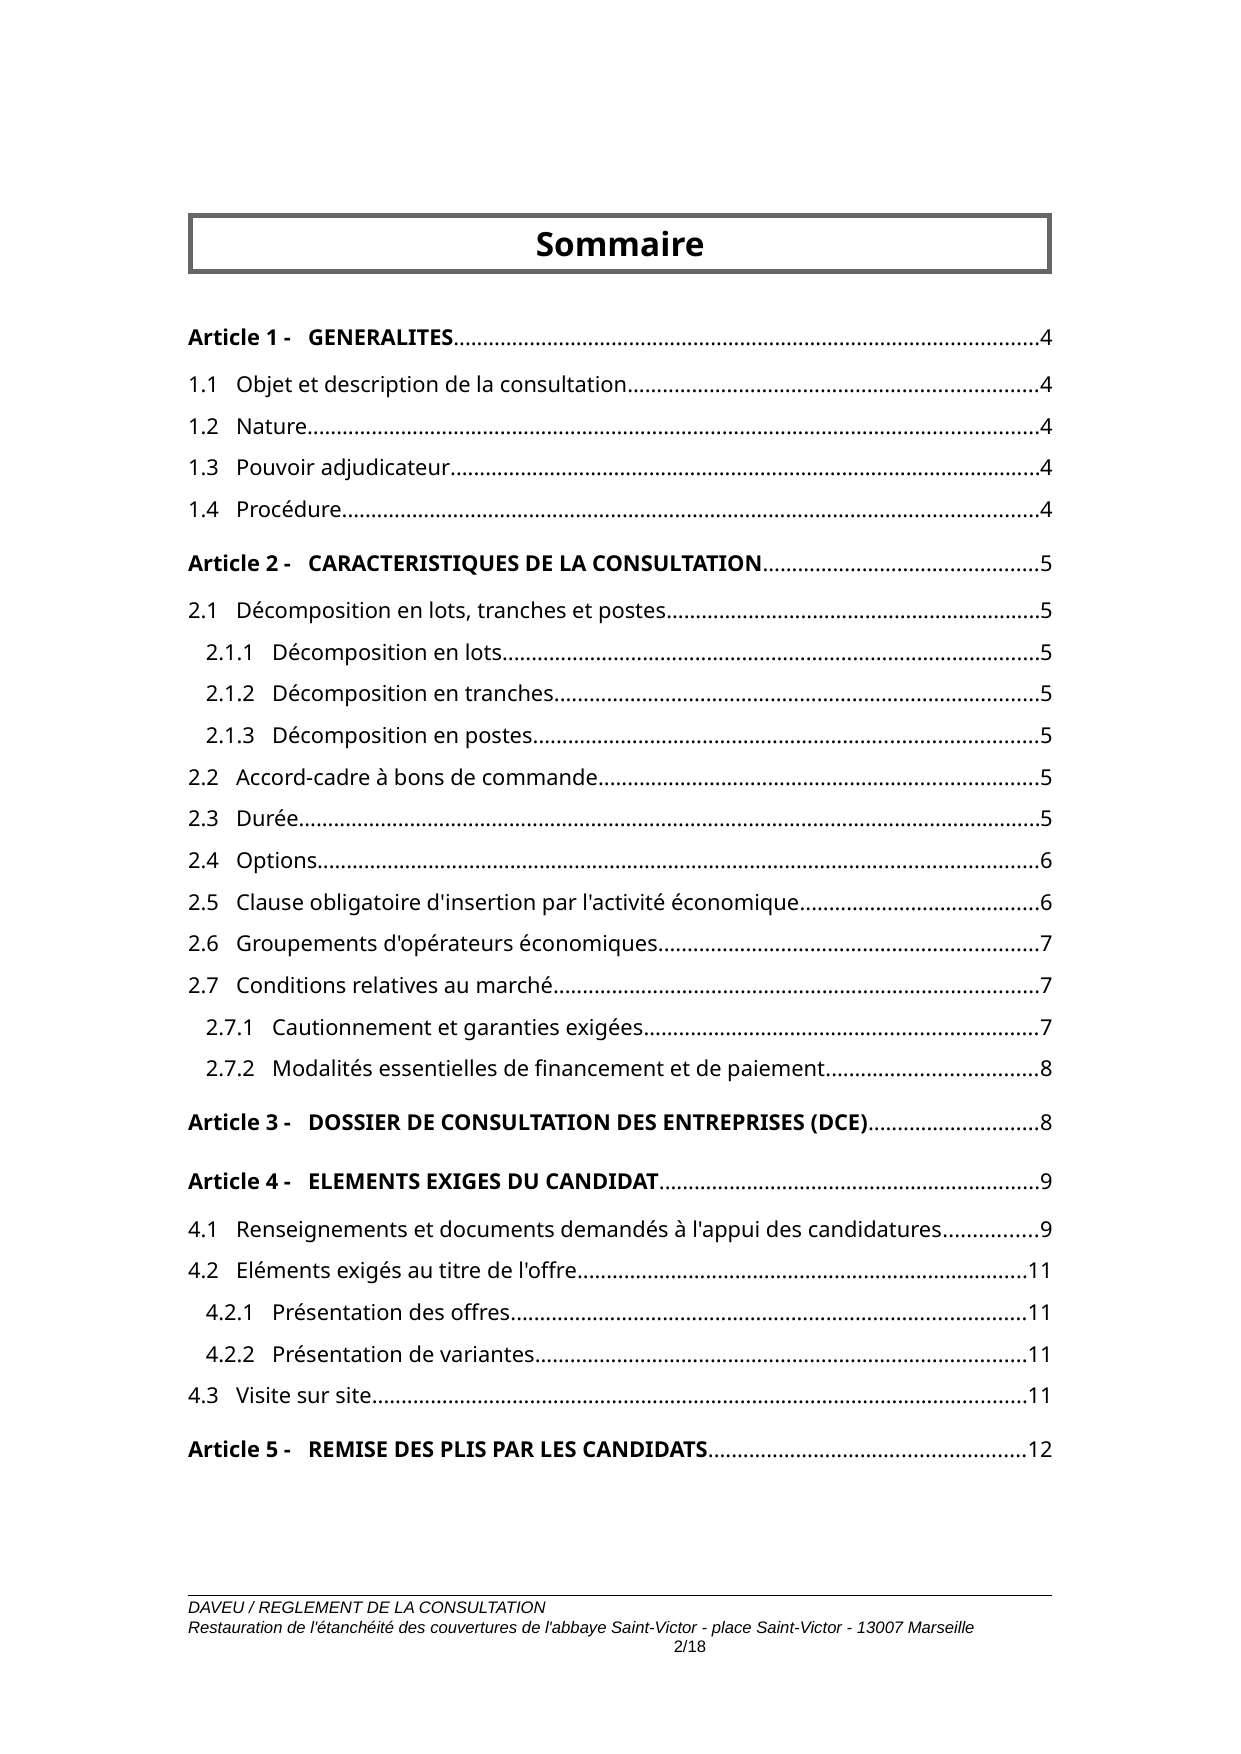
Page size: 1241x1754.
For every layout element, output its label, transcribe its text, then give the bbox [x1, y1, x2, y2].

text 4.2.1 Présentation des offres 11 [206, 1297, 1052, 1327]
text 1.3 Pouvoir adjudicateur 4 [188, 452, 1052, 482]
text 2.1.1 Décomposition en lots 5 [206, 637, 1052, 666]
text 2.6 Groupements d'opérateurs économiques 7 [188, 928, 1052, 958]
text 2.1 Décomposition en lots, tranches et postes 5 [188, 595, 1052, 625]
text 4.2.2 Présentation de variantes 11 [206, 1338, 1052, 1368]
text 2.7.2 Modalités essentielles de financement et de paiement 8 [206, 1053, 1052, 1083]
text 2.1.2 Décomposition en tranches 5 [206, 678, 1052, 708]
text Article 2 - CARACTERISTIQUES DE LA CONSULTATION 5 [188, 547, 1052, 577]
text 4.3 Visite sur site 11 [188, 1380, 1052, 1410]
subtitle Sommaire [193, 218, 1047, 269]
text 1.2 Nature 4 [188, 411, 1052, 441]
text 2.3 Durée 5 [188, 803, 1052, 833]
text Article 4 - ELEMENTS EXIGES DU CANDIDAT 9 [188, 1166, 1052, 1196]
text 1.1 Objet et description de la consultation 4 [188, 369, 1052, 399]
text Article 5 - REMISE DES PLIS PAR LES CANDIDATS 12 [188, 1434, 1052, 1463]
text 2.2 Accord-cadre à bons de commande 5 [188, 762, 1052, 791]
text Article 3 - DOSSIER DE CONSULTATION DES ENTREPRISES (DCE) 8 [188, 1107, 1052, 1137]
text 2.7 Conditions relatives au marché 7 [188, 970, 1052, 1000]
text 1.4 Procédure 4 [188, 494, 1052, 524]
text Article 1 - GENERALITES 4 [188, 322, 1052, 351]
text 2.7.1 Cautionnement et garanties exigées 7 [206, 1012, 1052, 1041]
text 2.5 Clause obligatoire d'insertion par l'activité économique 6 [188, 887, 1052, 916]
text 2.1.3 Décomposition en postes 5 [206, 720, 1052, 750]
text 2.4 Options 6 [188, 845, 1052, 875]
text 4.1 Renseignements et documents demandés à l'appui des candidatures 9 [188, 1213, 1052, 1243]
text 4.2 Eléments exigés au titre de l'offre 11 [188, 1255, 1052, 1285]
